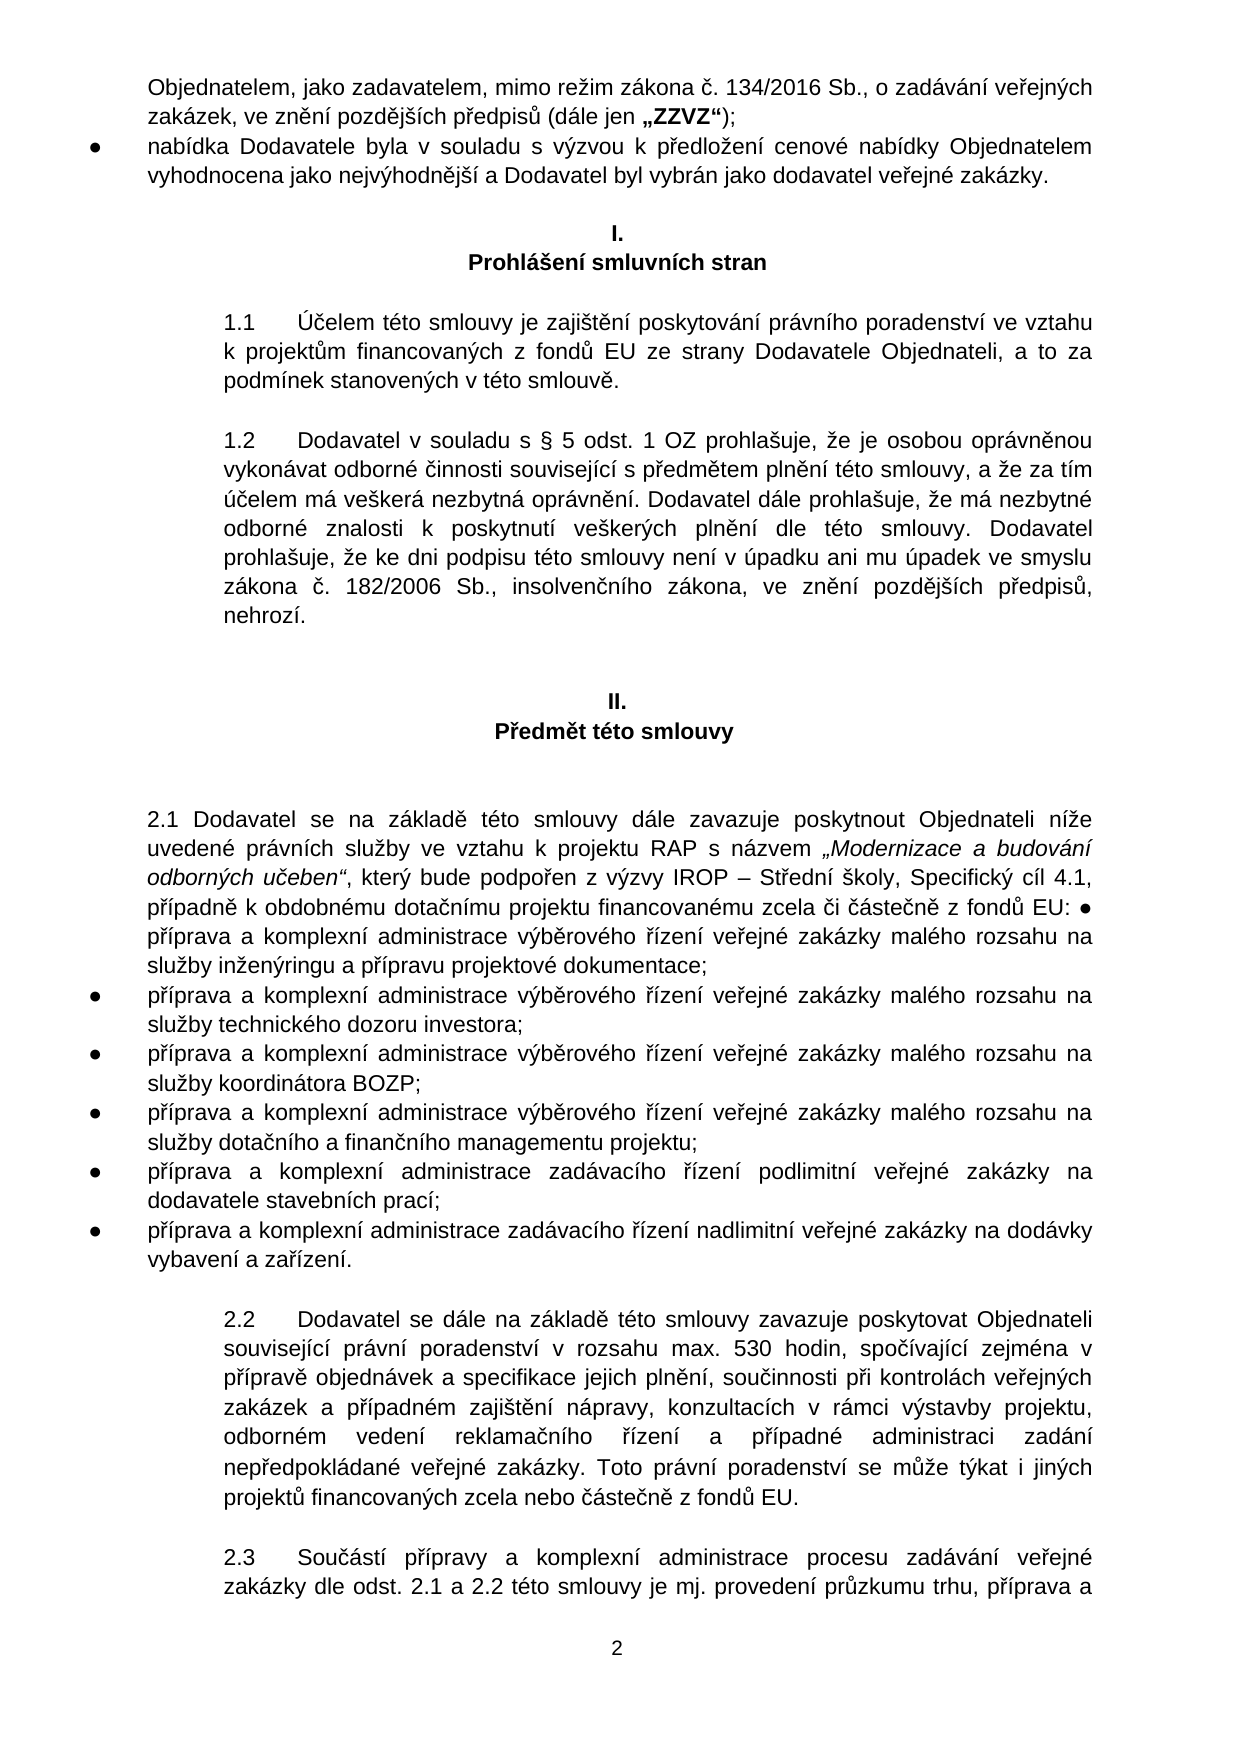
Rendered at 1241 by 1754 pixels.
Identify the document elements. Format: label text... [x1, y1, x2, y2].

text II. [200, 688, 1041, 714]
list příprava a komplexní administrace výběrového řízení veřejné zakázky malého rozsahu na služby technického dozoru investora; [88, 982, 1093, 1037]
list příprava a komplexní administrace výběrového řízení veřejné zakázky malého rozsahu na služby dotačního a finančního managementu projektu; [88, 1099, 1093, 1155]
text I. [200, 219, 1041, 246]
list Součástí přípravy a komplexní administrace procesu zadávání veřejné zakázky dle odst. 2.1 a 2.2 této smlouvy je mj. provedení průzkumu trhu, příprava a [223, 1543, 1093, 1599]
list Dodavatel se dále na základě této smlouvy zavazuje poskytovat Objednateli související právní poradenství v rozsahu max. 530 hodin, spočívající zejména v přípravě objednávek a specifikace jejich plnění, součinnosti při kontrolách veřejných zakázek a případném zajištění nápravy, konzultacích v rámci výstavby projektu, odborném vedení reklamačního řízení a případné administraci zadání nepředpokládané veřejné zakázky. Toto právní poradenství se může týkat i jiných projektů financovaných zcela nebo částečně z fondů EU. [223, 1306, 1093, 1510]
list příprava a komplexní administrace zadávacího řízení podlimitní veřejné zakázky na dodavatele stavebních prací; [88, 1158, 1093, 1214]
list příprava a komplexní administrace zadávacího řízení nadlimitní veřejné zakázky na dodávky vybavení a zařízení. [88, 1217, 1093, 1272]
list nabídka Dodavatele byla v souladu s výzvou k předložení cenové nabídky Objednatelem vyhodnocena jako nejvýhodnější a Dodavatel byl vybrán jako dodavatel veřejné zakázky. [88, 133, 1093, 188]
text Prohlášení smluvních stran [200, 249, 1041, 276]
list Dodavatel v souladu s § 5 odst. 1 OZ prohlašuje, že je osobou oprávněnou vykonávat odborné činnosti související s předmětem plnění této smlouvy, a že za tím účelem má veškerá nezbytná oprávnění. Dodavatel dále prohlašuje, že má nezbytné odborné znalosti k poskytnutí veškerých plnění dle této smlouvy. Dodavatel prohlašuje, že ke dni podpisu této smlouvy není v úpadku ani mu úpadek ve smyslu zákona č. 182/2006 Sb., insolvenčního zákona, ve znění pozdějších předpisů, nehrozí. [223, 427, 1093, 628]
text Předmět této smlouvy [200, 718, 1041, 744]
list příprava a komplexní administrace výběrového řízení veřejné zakázky malého rozsahu na služby koordinátora BOZP; [88, 1040, 1093, 1096]
list Účelem této smlouvy je zajištění poskytování právního poradenství ve vztahu k projektům financovaných z fondů EU ze strany Dodavatele Objednateli, a to za podmínek stanovených v této smlouvě. [223, 309, 1093, 394]
text 2.1 Dodavatel se na základě této smlouvy dále zavazuje poskytnout Objednateli níže uvedené právních služby ve vztahu k projektu RAP s názvem „Modernizace a budování odborných učeben“, který bude podpořen z výzvy IROP – Střední školy, Specifický cíl 4.1, případně k obdobnému dotačnímu projektu financovanému zcela či částečně z fondů EU: ● příprava a komplexní administrace výběrového řízení veřejné zakázky malého rozsahu na služby inženýringu a přípravu projektové dokumentace; [147, 806, 1093, 978]
list Objednatelem, jako zadavatelem, mimo režim zákona č. 134/2016 Sb., o zadávání veřejných zakázek, ve znění pozdějších předpisů (dále jen „ZZVZ“); [88, 74, 1093, 129]
